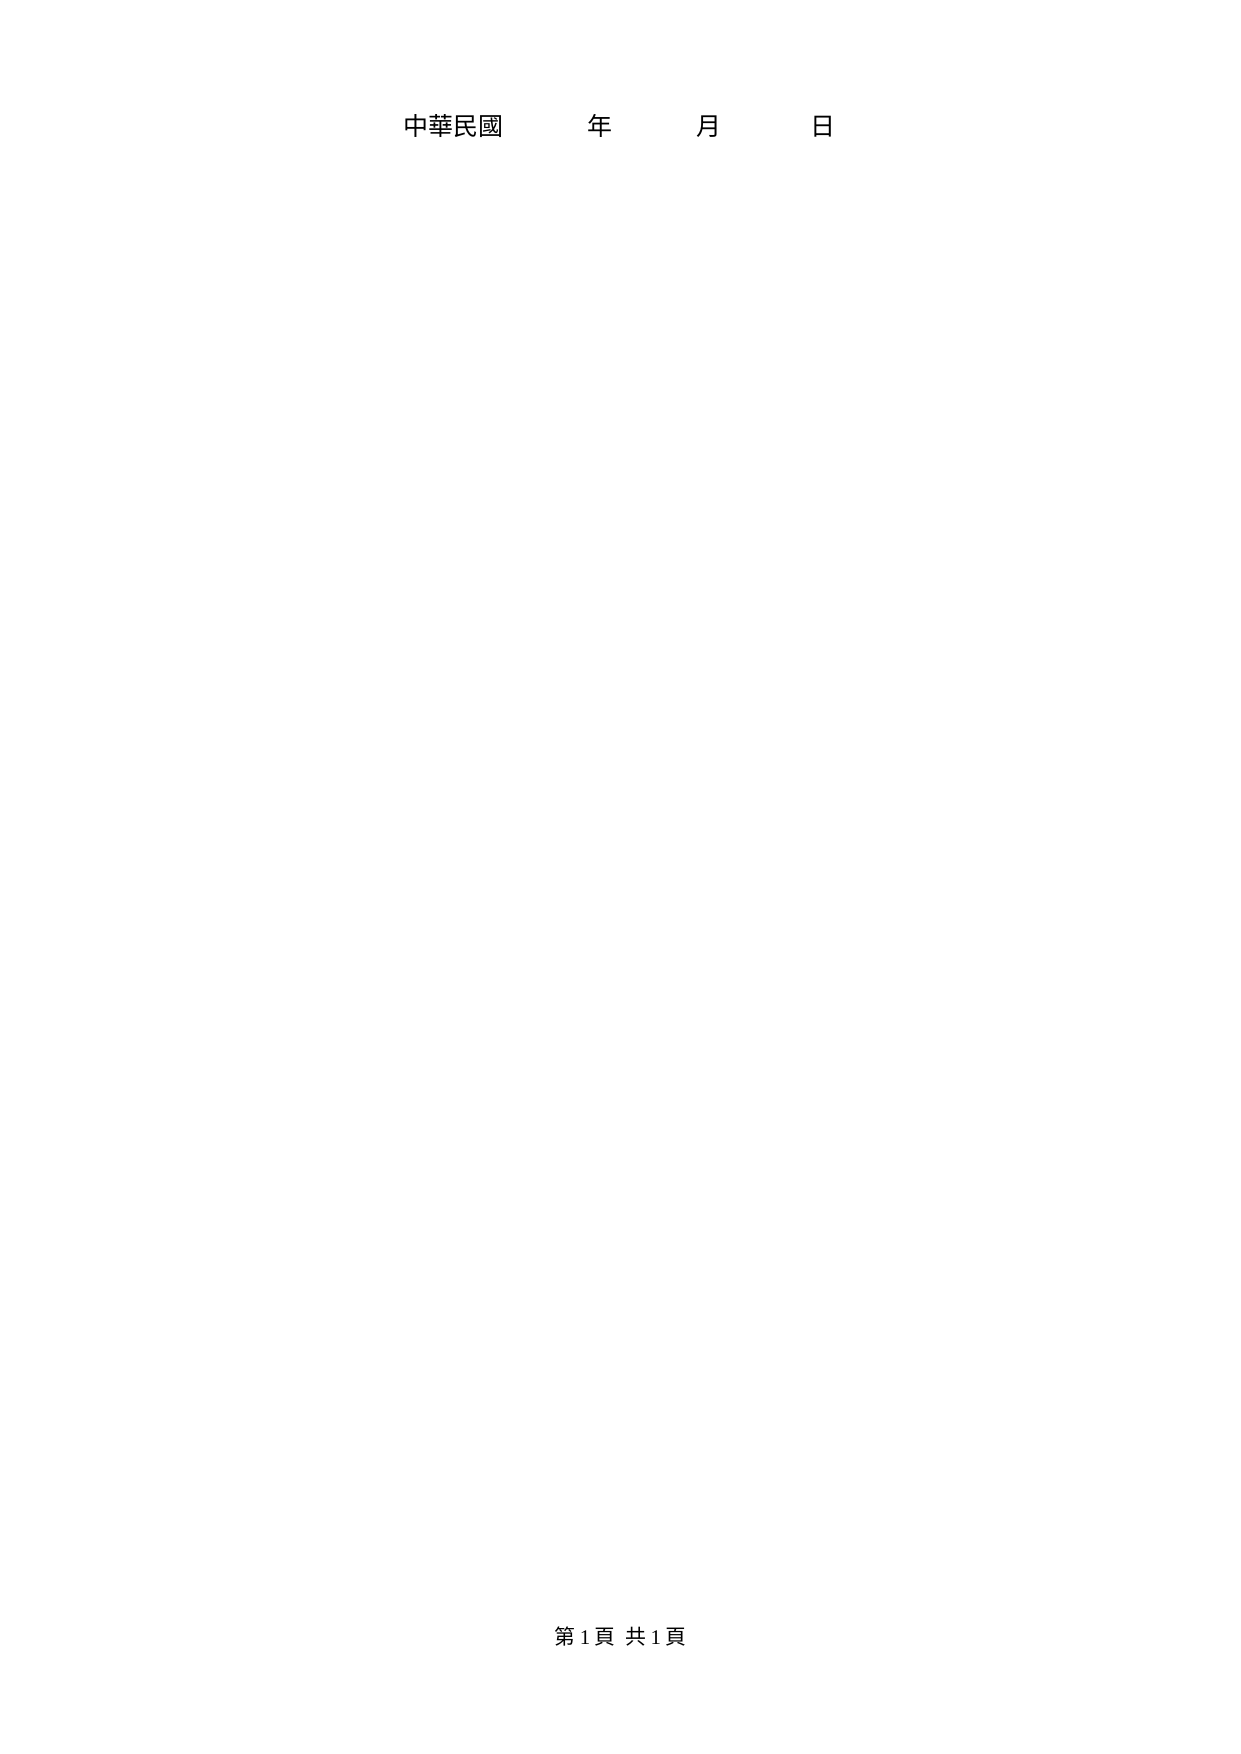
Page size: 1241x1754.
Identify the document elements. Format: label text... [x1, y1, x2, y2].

text 中華民國 年 月 日 [118, 106, 1122, 143]
